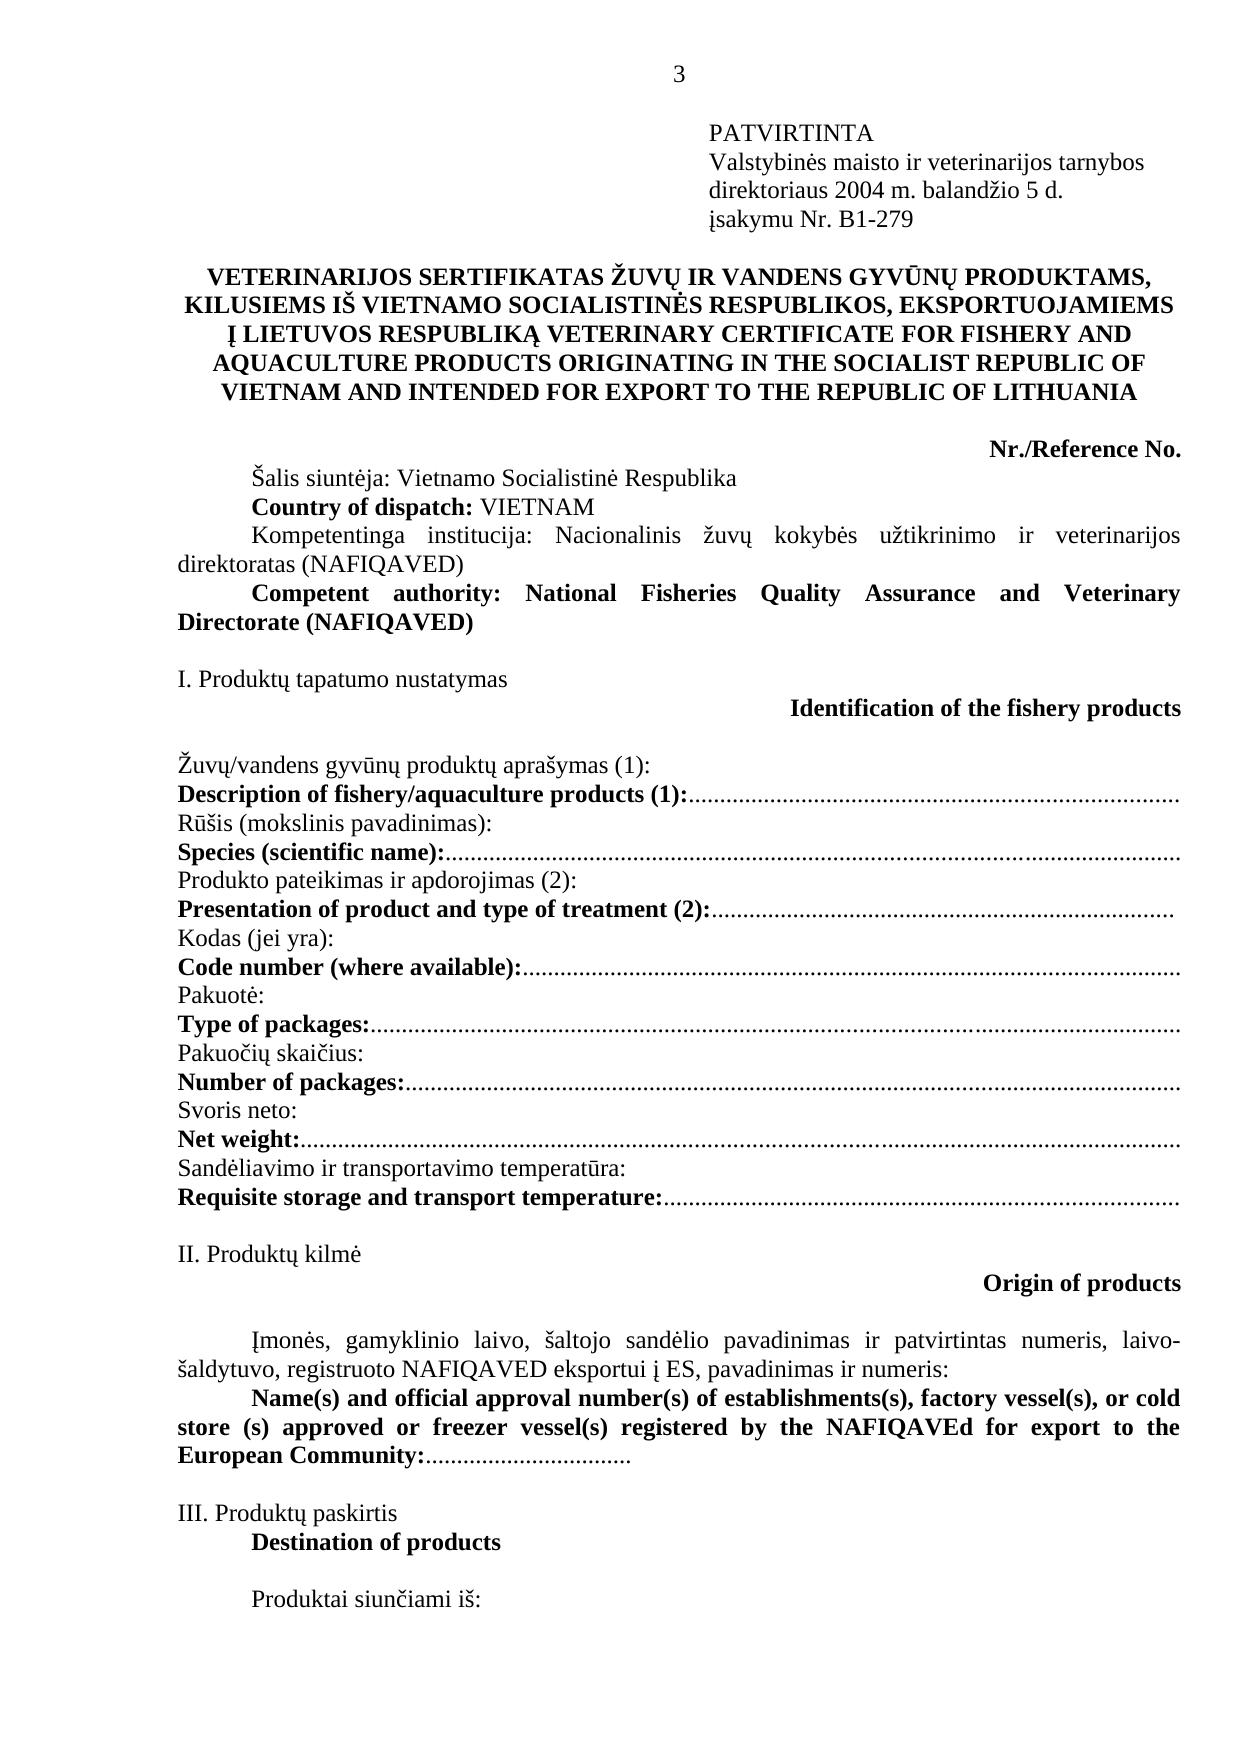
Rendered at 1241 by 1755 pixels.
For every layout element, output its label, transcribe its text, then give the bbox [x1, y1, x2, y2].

text Produktai siunčiami iš: [177, 1584, 1181, 1613]
text Sandėliavimo ir transportavimo temperatūra: [177, 1153, 1181, 1182]
text Requisite storage and transport temperature: [177, 1182, 1181, 1211]
text Description of fishery/aquaculture products (1): [177, 779, 1181, 808]
text Identification of the fishery products [177, 693, 1181, 722]
text Competent authority: National Fisheries Quality Assurance and Veterinary Directorate (NAFIQAVED) [177, 578, 1181, 636]
text Species (scientific name): ......................... [177, 837, 1181, 866]
text Country of dispatch: VIETNAM [177, 492, 1181, 521]
text direktoriaus 2004 m. balandžio 5 d. [177, 176, 1181, 204]
text įsakymu Nr. B1-279 [177, 204, 1181, 233]
text II. Produktų kilmė [177, 1239, 1181, 1268]
text I. Produktų tapatumo nustatymas [177, 664, 1181, 693]
text Valstybinės maisto ir veterinarijos tarnybos [177, 147, 1181, 176]
text Kodas (jei yra): [177, 923, 1181, 952]
text Net weight: ................................................ [177, 1124, 1181, 1153]
text Rūšis (mokslinis pavadinimas): [177, 808, 1181, 837]
text Type of packages: ................................. [177, 1009, 1181, 1038]
text Origin of products [177, 1268, 1181, 1297]
text Įmonės, gamyklinio laivo, šaltojo sandėlio pavadinimas ir patvirtintas numeris, laivo-šaldytuvo, registruoto NAFIQAVED eksportui į ES, pavadinimas ir numeris: [177, 1326, 1181, 1383]
text Svoris neto: [177, 1096, 1181, 1124]
text Code number (where available): ........... [177, 952, 1181, 981]
text Presentation of product and type of treatment (2): [177, 894, 1181, 923]
text III. Produktų paskirtis [177, 1498, 1181, 1527]
text Produkto pateikimas ir apdorojimas (2): [177, 866, 1181, 894]
text Destination of products [177, 1527, 1181, 1556]
text PATVIRTINTA [709, 118, 1181, 147]
text Šalis siuntėja: Vietnamo Socialistinė Respublika [177, 463, 1181, 492]
text Name(s) and official approval number(s) of establishments(s), factory vessel(s), or cold store (s) approved or freezer vessel(s) registered by the NAFIQAVEd for export to the European Community:................................. [177, 1383, 1181, 1469]
text Žuvų/vandens gyvūnų produktų aprašymas (1): [177, 751, 1181, 779]
text Kompetentinga institucija: Nacionalinis žuvų kokybės užtikrinimo ir veterinarijos direktoratas (NAFIQAVED) [177, 521, 1181, 578]
text Pakuotė: [177, 981, 1181, 1009]
text VETERINARIJOS SERTIFIKATAS ŽUVŲ IR VANDENS GYVŪNŲ PRODUKTAMS, KILUSIEMS IŠ VIETNAMO SOCIALISTINĖS RESPUBLIKOS, EKSPORTUOJAMIEMS Į LIETUVOS RESPUBLIKĄ VETERINARY CERTIFICATE for fishery and aquaculture products originating in the Socialist Republic of Vietnam and intended for export to the REPUBLIC OF LITHUANIA [177, 262, 1181, 406]
text Pakuočių skaičius: [177, 1038, 1181, 1067]
text Number of packages: .............................. [177, 1067, 1181, 1096]
text Nr./Reference No. [177, 434, 1181, 463]
